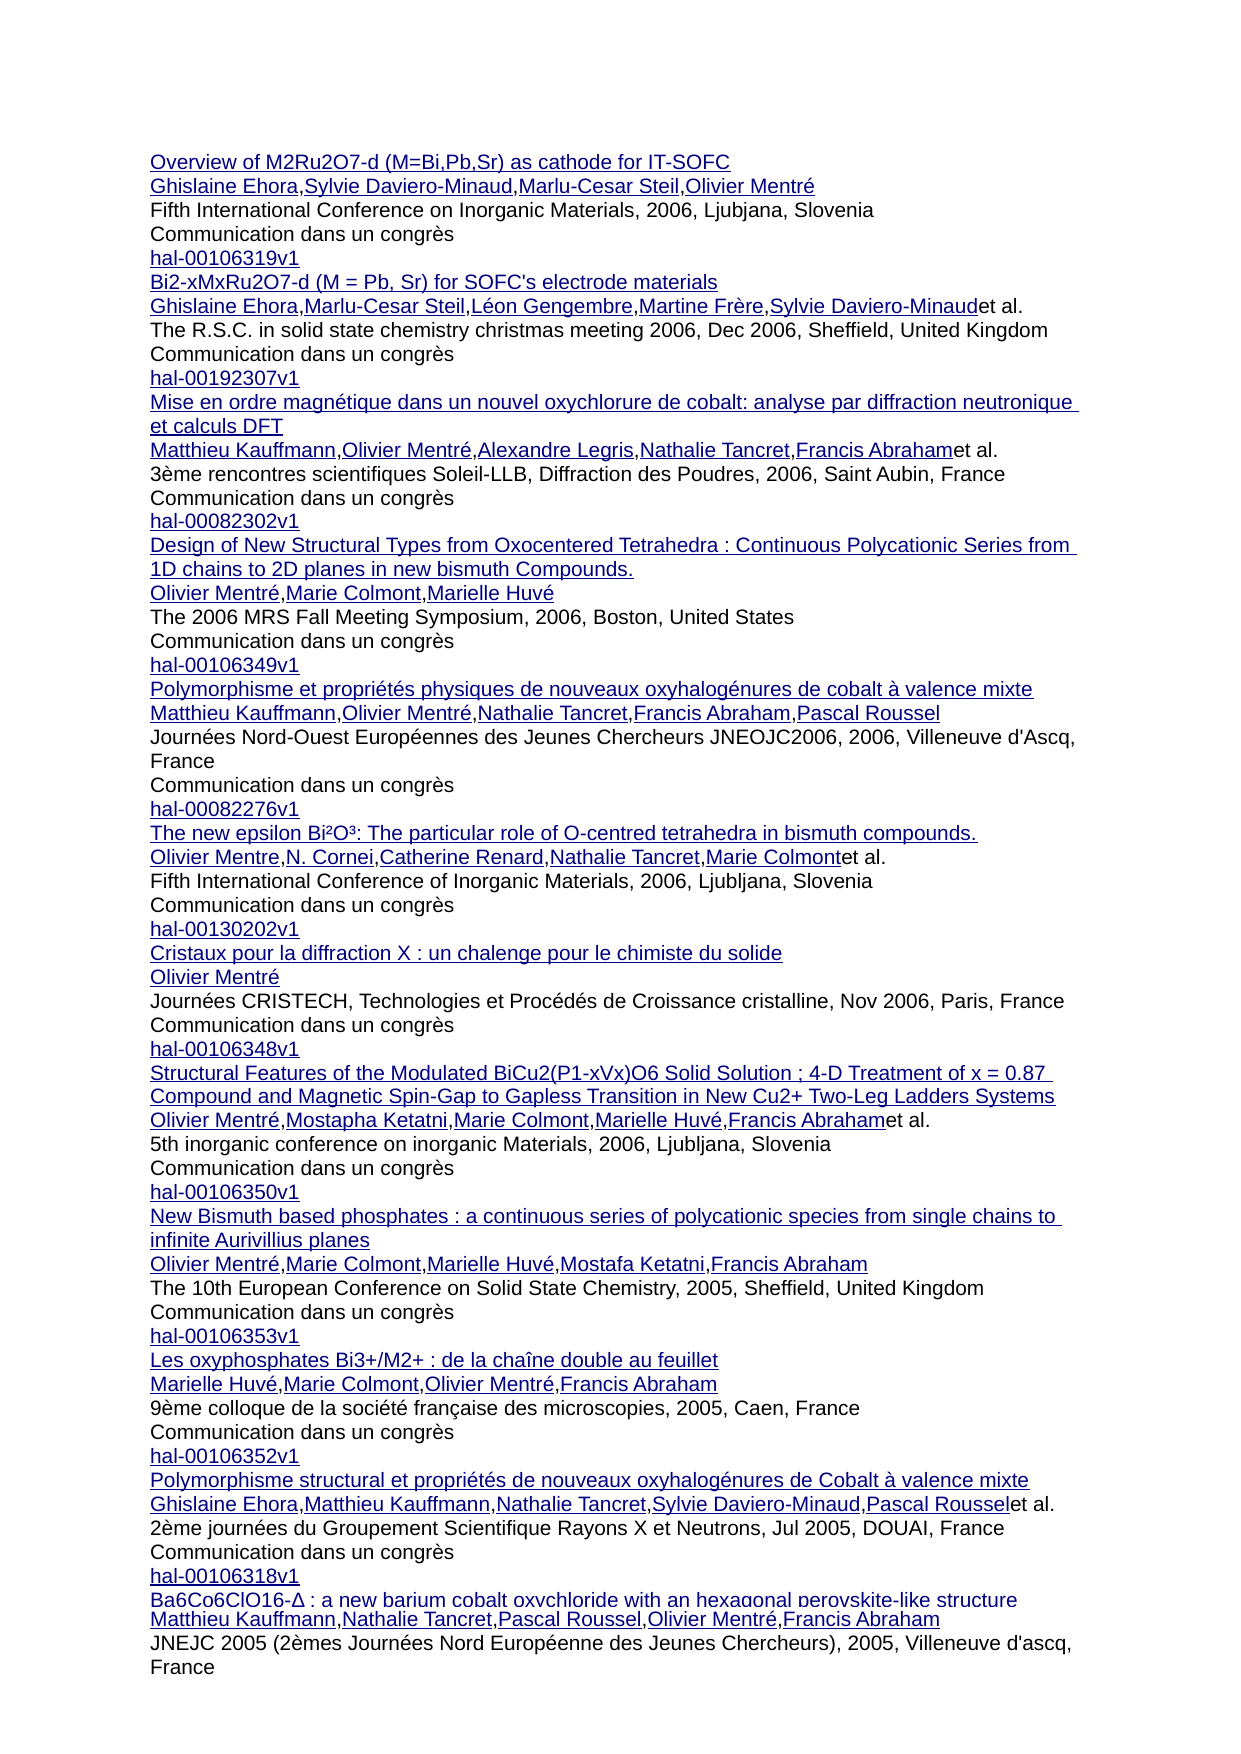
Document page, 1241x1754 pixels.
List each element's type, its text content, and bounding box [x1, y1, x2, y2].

table_cell Les oxyphosphates Bi3+/M2+ : de la chaîne double au feuillet Marielle Huvé,Marie Colmont,Olivier Mentré,Francis Abraham 9ème colloque de la société française des microscopies, 2005, Caen, France Communication dans un congrès hal-00106352v1 [150, 1348, 1090, 1468]
table_cell Polymorphisme et propriétés physiques de nouveaux oxyhalogénures de cobalt à valence mixte Matthieu Kauffmann,Olivier Mentré,Nathalie Tancret,Francis Abraham,Pascal Roussel Journées Nord-Ouest Européennes des Jeunes Chercheurs JNEOJC2006, 2006, Villeneuve d'Ascq, France Communication dans un congrès hal-00082276v1 [150, 677, 1090, 821]
table_cell Mise en ordre magnétique dans un nouvel oxychlorure de cobalt: analyse par diffraction neutronique et calculs DFT Matthieu Kauffmann,Olivier Mentré,Alexandre Legris,Nathalie Tancret,Francis Abrahamet al. 3ème rencontres scientifiques Soleil-LLB, Diffraction des Poudres, 2006, Saint Aubin, France Communication dans un congrès hal-00082302v1 [150, 390, 1090, 533]
table_cell Cristaux pour la diffraction X : un chalenge pour le chimiste du solide Olivier Mentré Journées CRISTECH, Technologies et Procédés de Croissance cristalline, Nov 2006, Paris, France Communication dans un congrès hal-00106348v1 [150, 941, 1090, 1060]
table_cell Polymorphisme structural et propriétés de nouveaux oxyhalogénures de Cobalt à valence mixte Ghislaine Ehora,Matthieu Kauffmann,Nathalie Tancret,Sylvie Daviero-Minaud,Pascal Rousselet al. 2ème journées du Groupement Scientifique Rayons X et Neutrons, Jul 2005, DOUAI, France Communication dans un congrès hal-00106318v1 [150, 1468, 1090, 1587]
table_cell Overview of M2Ru2O7-d (M=Bi,Pb,Sr) as cathode for IT-SOFC Ghislaine Ehora,Sylvie Daviero-Minaud,Marlu-Cesar Steil,Olivier Mentré Fifth International Conference on Inorganic Materials, 2006, Ljubjana, Slovenia Communication dans un congrès hal-00106319v1 [150, 150, 1090, 270]
table_cell New Bismuth based phosphates : a continuous series of polycationic species from single chains to infinite Aurivillius planes Olivier Mentré,Marie Colmont,Marielle Huvé,Mostafa Ketatni,Francis Abraham The 10th European Conference on Solid State Chemistry, 2005, Sheffield, United Kingdom Communication dans un congrès hal-00106353v1 [150, 1204, 1090, 1348]
table_cell Design of New Structural Types from Oxocentered Tetrahedra : Continuous Polycationic Series from 1D chains to 2D planes in new bismuth Compounds. Olivier Mentré,Marie Colmont,Marielle Huvé The 2006 MRS Fall Meeting Symposium, 2006, Boston, United States Communication dans un congrès hal-00106349v1 [150, 533, 1090, 677]
table_cell Ba6Co6ClO16-Δ : a new barium cobalt oxychloride with an hexagonal perovskite-like structure Matthieu Kauffmann,Nathalie Tancret,Pascal Roussel,Olivier Mentré,Francis Abraham JNEJC 2005 (2èmes Journées Nord Européenne des Jeunes Chercheurs), 2005, Villeneuve d'ascq, France [150, 1588, 1090, 1679]
table_cell Bi2-xMxRu2O7-d (M = Pb, Sr) for SOFC's electrode materials Ghislaine Ehora,Marlu-Cesar Steil,Léon Gengembre,Martine Frère,Sylvie Daviero-Minaudet al. The R.S.C. in solid state chemistry christmas meeting 2006, Dec 2006, Sheffield, United Kingdom Communication dans un congrès hal-00192307v1 [150, 270, 1090, 389]
table_cell Structural Features of the Modulated BiCu2(P1-xVx)O6 Solid Solution ; 4-D Treatment of x = 0.87 Compound and Magnetic Spin-Gap to Gapless Transition in New Cu2+ Two-Leg Ladders Systems Olivier Mentré,Mostapha Ketatni,Marie Colmont,Marielle Huvé,Francis Abrahamet al. 5th inorganic conference on inorganic Materials, 2006, Ljubljana, Slovenia Communication dans un congrès hal-00106350v1 [150, 1060, 1090, 1204]
table_cell The new epsilon Bi²O³: The particular role of O-centred tetrahedra in bismuth compounds. Olivier Mentre,N. Cornei,Catherine Renard,Nathalie Tancret,Marie Colmontet al. Fifth International Conference of Inorganic Materials, 2006, Ljubljana, Slovenia Communication dans un congrès hal-00130202v1 [150, 821, 1090, 941]
